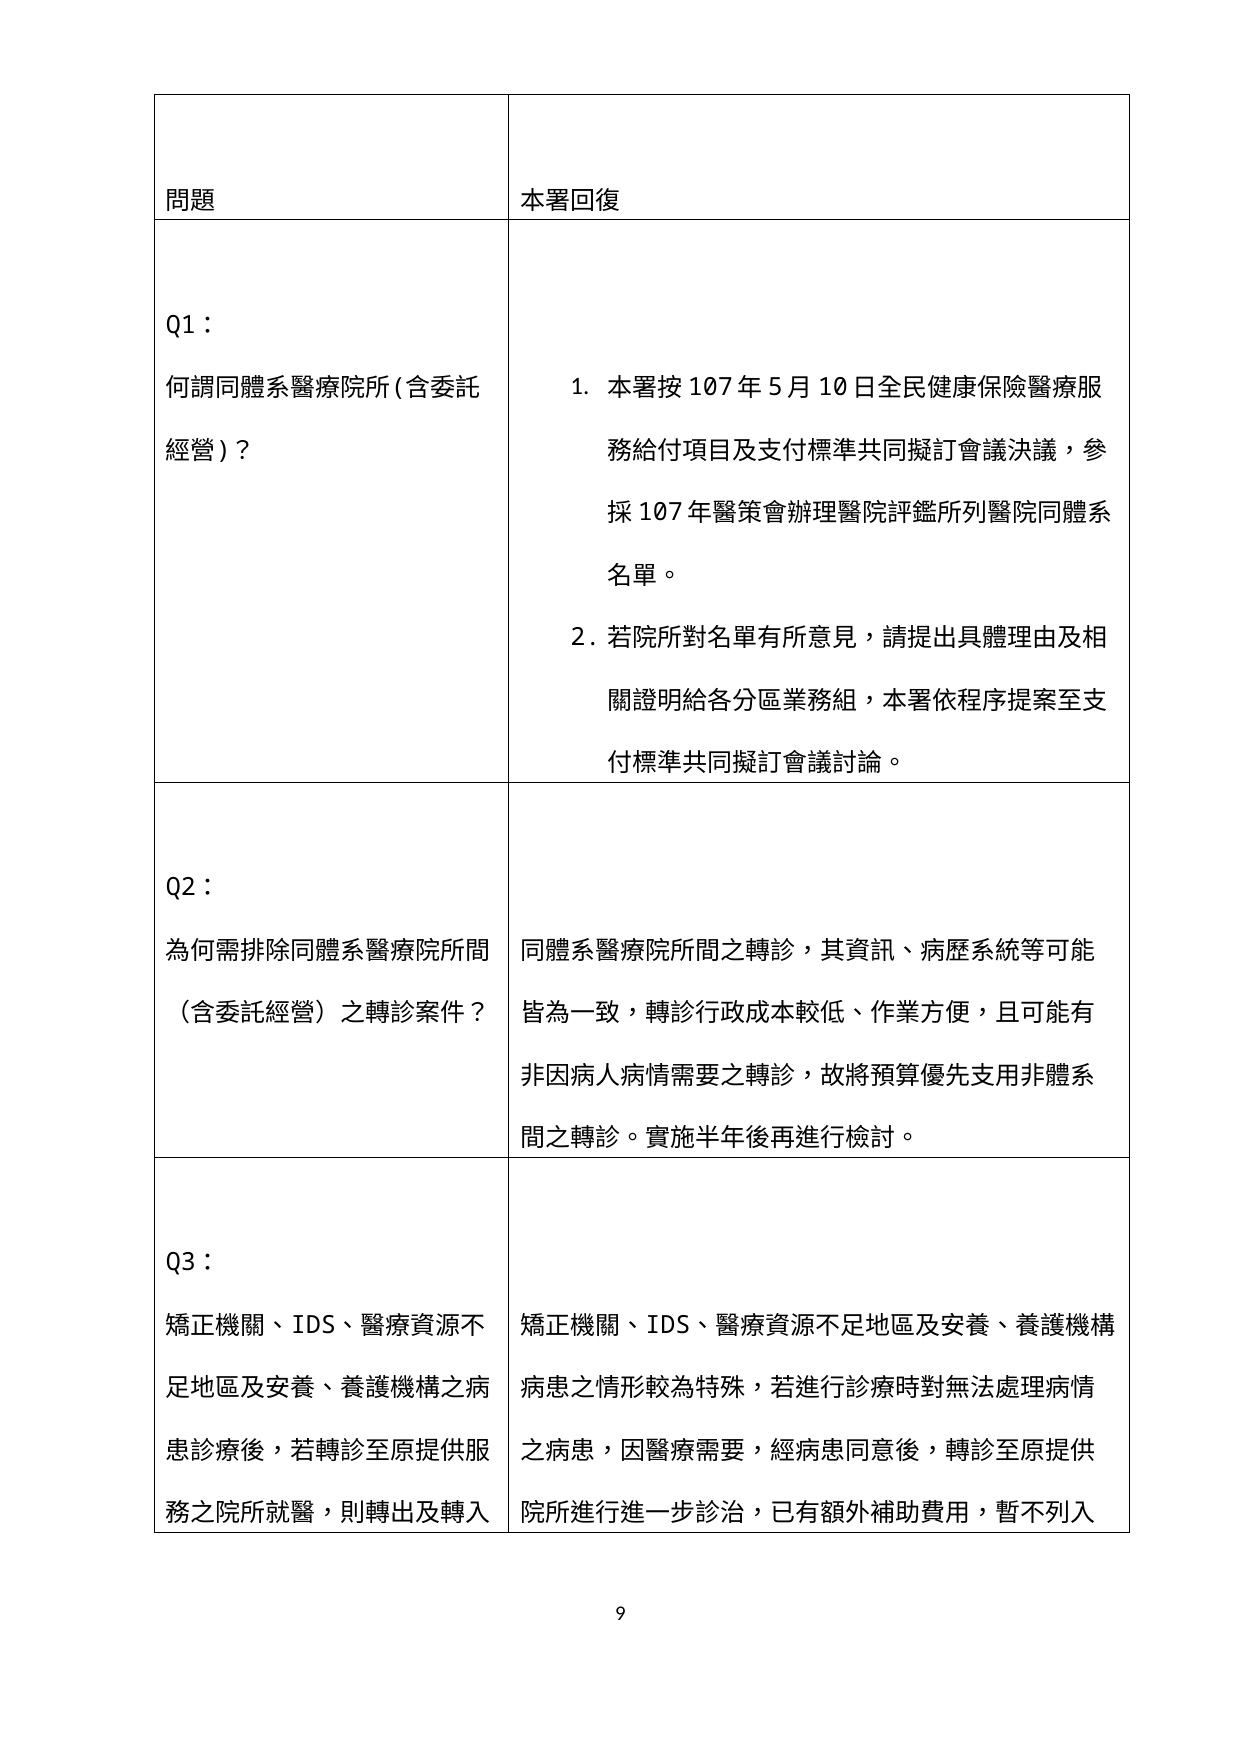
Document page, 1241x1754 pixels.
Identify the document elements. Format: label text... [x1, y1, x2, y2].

table_cell Q2： 為何需排除同體系醫療院所間（含委託經營）之轉診案件？ [155, 783, 508, 1157]
table_cell Q3： 矯正機關、IDS、醫療資源不足地區及安養、養護機構之病患診療後，若轉診至原提供服務之院所就醫，則轉出及轉入 [155, 1158, 508, 1532]
table_cell Q1： 何謂同體系醫療院所(含委託經營)？ [155, 220, 508, 782]
table_header 問題 [155, 95, 508, 219]
table_cell 矯正機關、IDS、醫療資源不足地區及安養、養護機構病患之情形較為特殊，若進行診療時對無法處理病情之病患，因醫療需要，經病患同意後，轉診至原提供院所進行進一步診治，已有額外補助費用，暫不列入 [509, 1158, 1129, 1532]
table_cell 本署按107年5月10日全民健康保險醫療服務給付項目及支付標準共同擬訂會議決議，參採107年醫策會辦理醫院評鑑所列醫院同體系名單。 若院所對名單有所意見，請提出具體理由及相關證明給各分區業務組，本署依程序提案至支付標準共同擬訂會議討論。 [509, 220, 1129, 782]
table_cell 同體系醫療院所間之轉診，其資訊、病歷系統等可能皆為一致，轉診行政成本較低、作業方便，且可能有非因病人病情需要之轉診，故將預算優先支用非體系間之轉診。實施半年後再進行檢討。 [509, 783, 1129, 1157]
table_header 本署回復 [509, 95, 1129, 219]
